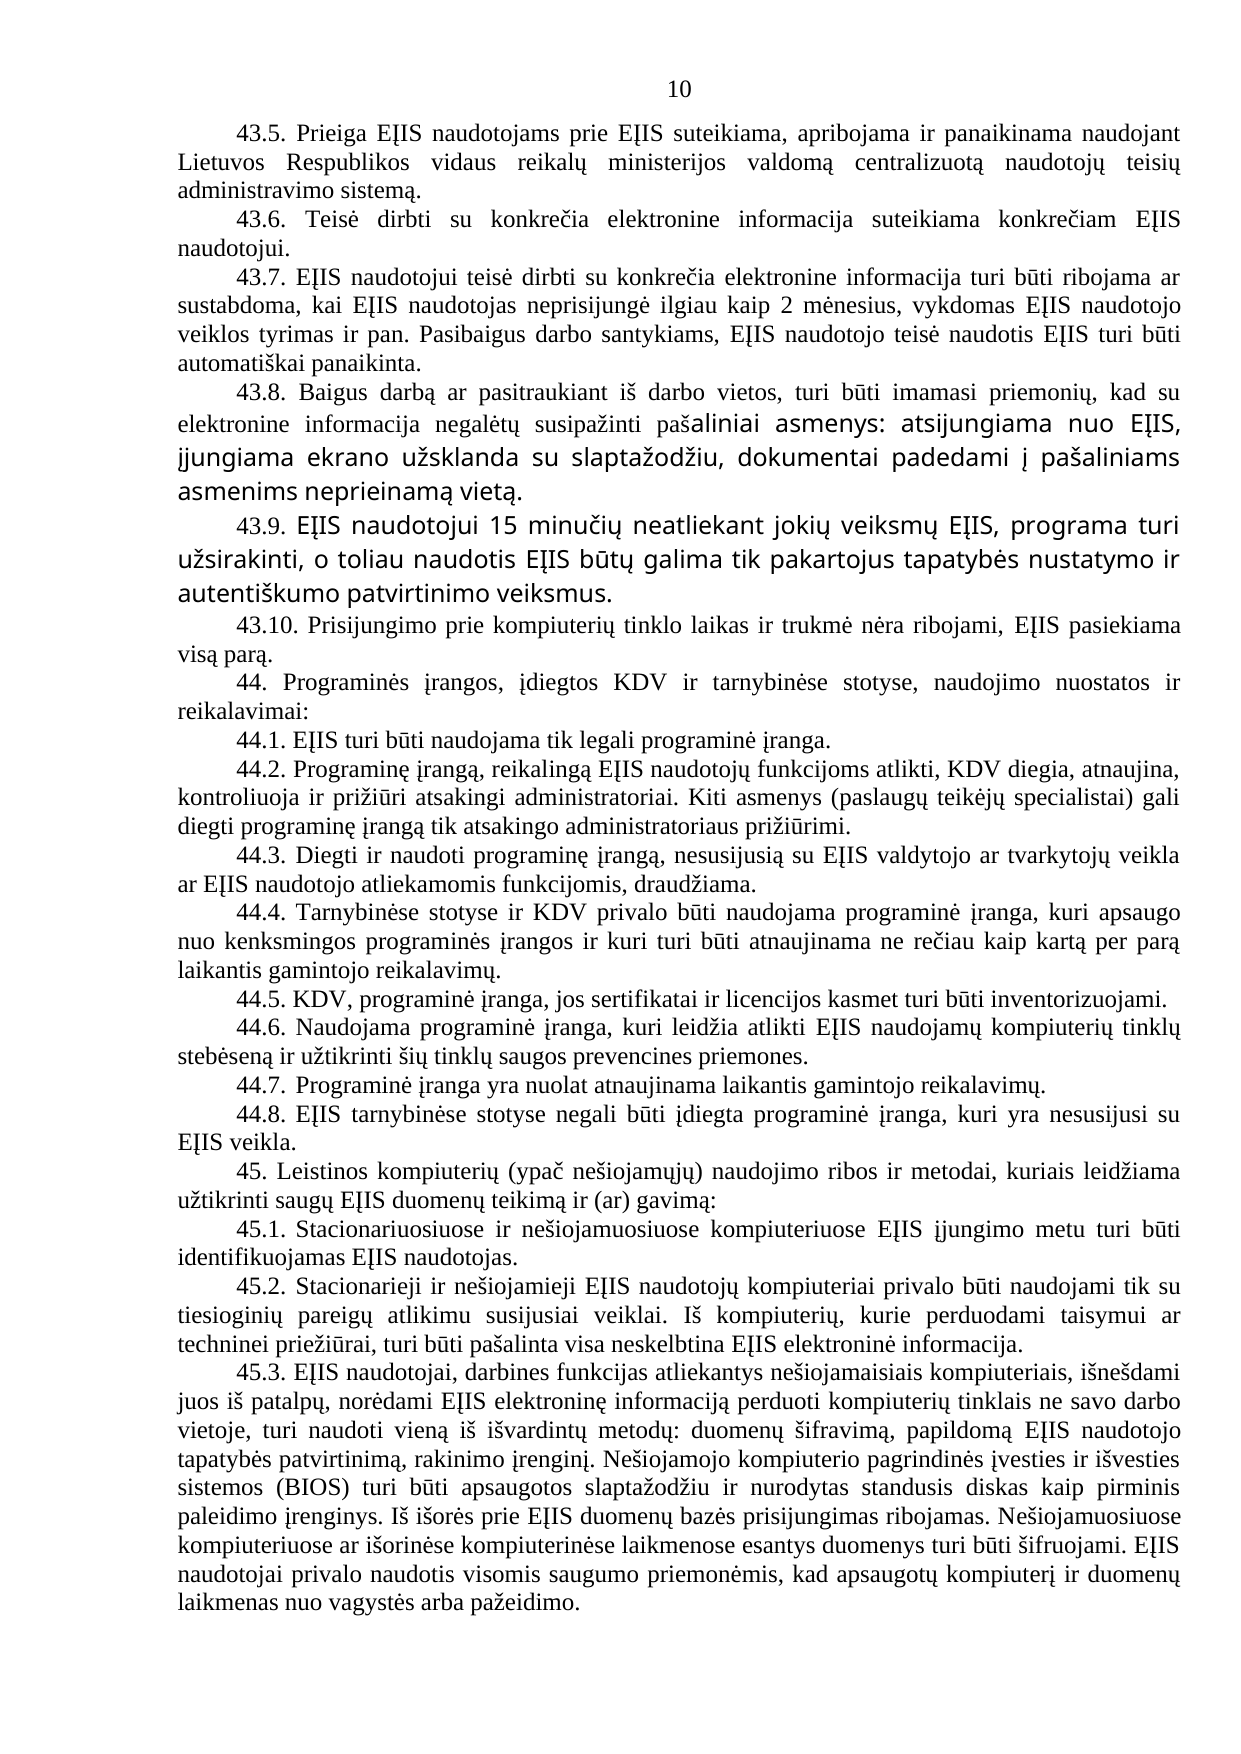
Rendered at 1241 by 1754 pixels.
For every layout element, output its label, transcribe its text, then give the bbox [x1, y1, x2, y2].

text 44.5. KDV, programinė įranga, jos sertifikatai ir licencijos kasmet turi būti inventorizuojami. [177, 984, 1181, 1012]
text 43.7. EĮIS naudotojui teisė dirbti su konkrečia elektronine informacija turi būti ribojama ar sustabdoma, kai EĮIS naudotojas neprisijungė ilgiau kaip 2 mėnesius, vykdomas EĮIS naudotojo veiklos tyrimas ir pan. Pasibaigus darbo santykiams, EĮIS naudotojo teisė naudotis EĮIS turi būti automatiškai panaikinta. [177, 262, 1181, 377]
text 45. Leistinos kompiuterių (ypač nešiojamųjų) naudojimo ribos ir metodai, kuriais leidžiama užtikrinti saugų EĮIS duomenų teikimą ir (ar) gavimą: [177, 1156, 1181, 1214]
text 45.1. Stacionariuosiuose ir nešiojamuosiuose kompiuteriuose EĮIS įjungimo metu turi būti identifikuojamas EĮIS naudotojas. [177, 1214, 1181, 1271]
text 44.1. EĮIS turi būti naudojama tik legali programinė įranga. [177, 725, 1181, 754]
text 44. Programinės įrangos, įdiegtos KDV ir tarnybinėse stotyse, naudojimo nuostatos ir reikalavimai: [177, 667, 1181, 725]
text 44.3. Diegti ir naudoti programinę įrangą, nesusijusią su EĮIS valdytojo ar tvarkytojų veikla ar EĮIS naudotojo atliekamomis funkcijomis, draudžiama. [177, 840, 1181, 897]
text 43.8. Baigus darbą ar pasitraukiant iš darbo vietos, turi būti imamasi priemonių, kad su elektronine informacija negalėtų susipažinti pašaliniai asmenys: atsijungiama nuo EĮIS, įjungiama ekrano užsklanda su slaptažodžiu, dokumentai padedami į pašaliniams asmenims neprieinamą vietą. [177, 377, 1181, 508]
text 43.5. Prieiga EĮIS naudotojams prie EĮIS suteikiama, apribojama ir panaikinama naudojant Lietuvos Respublikos vidaus reikalų ministerijos valdomą centralizuotą naudotojų teisių administravimo sistemą. [177, 118, 1181, 204]
text 44.2. Programinę įrangą, reikalingą EĮIS naudotojų funkcijoms atlikti, KDV diegia, atnaujina, kontroliuoja ir prižiūri atsakingi administratoriai. Kiti asmenys (paslaugų teikėjų specialistai) gali diegti programinę įrangą tik atsakingo administratoriaus prižiūrimi. [177, 754, 1181, 840]
text 43.6. Teisė dirbti su konkrečia elektronine informacija suteikiama konkrečiam EĮIS naudotojui. [177, 204, 1181, 262]
text 43.10. Prisijungimo prie kompiuterių tinklo laikas ir trukmė nėra ribojami, EĮIS pasiekiama visą parą. [177, 610, 1181, 667]
text 44.4. Tarnybinėse stotyse ir KDV privalo būti naudojama programinė įranga, kuri apsaugo nuo kenksmingos programinės įrangos ir kuri turi būti atnaujinama ne rečiau kaip kartą per parą laikantis gamintojo reikalavimų. [177, 897, 1181, 984]
text 43.9. EĮIS naudotojui 15 minučių neatliekant jokių veiksmų EĮIS, programa turi užsirakinti, o toliau naudotis EĮIS būtų galima tik pakartojus tapatybės nustatymo ir autentiškumo patvirtinimo veiksmus. [177, 508, 1181, 610]
text 45.3. EĮIS naudotojai, darbines funkcijas atliekantys nešiojamaisiais kompiuteriais, išnešdami juos iš patalpų, norėdami EĮIS elektroninę informaciją perduoti kompiuterių tinklais ne savo darbo vietoje, turi naudoti vieną iš išvardintų metodų: duomenų šifravimą, papildomą EĮIS naudotojo tapatybės patvirtinimą, rakinimo įrenginį. Nešiojamojo kompiuterio pagrindinės įvesties ir išvesties sistemos (BIOS) turi būti apsaugotos slaptažodžiu ir nurodytas standusis diskas kaip pirminis paleidimo įrenginys. Iš išorės prie EĮIS duomenų bazės prisijungimas ribojamas. Nešiojamuosiuose kompiuteriuose ar išorinėse kompiuterinėse laikmenose esantys duomenys turi būti šifruojami. EĮIS naudotojai privalo naudotis visomis saugumo priemonėmis, kad apsaugotų kompiuterį ir duomenų laikmenas nuo vagystės arba pažeidimo. [177, 1357, 1181, 1616]
text 44.8. EĮIS tarnybinėse stotyse negali būti įdiegta programinė įranga, kuri yra nesusijusi su EĮIS veikla. [177, 1099, 1181, 1156]
text 44.7. Programinė įranga yra nuolat atnaujinama laikantis gamintojo reikalavimų. [177, 1070, 1181, 1099]
text 44.6. Naudojama programinė įranga, kuri leidžia atlikti EĮIS naudojamų kompiuterių tinklų stebėseną ir užtikrinti šių tinklų saugos prevencines priemones. [177, 1012, 1181, 1070]
text 45.2. Stacionarieji ir nešiojamieji EĮIS naudotojų kompiuteriai privalo būti naudojami tik su tiesioginių pareigų atlikimu susijusiai veiklai. Iš kompiuterių, kurie perduodami taisymui ar techninei priežiūrai, turi būti pašalinta visa neskelbtina EĮIS elektroninė informacija. [177, 1271, 1181, 1357]
